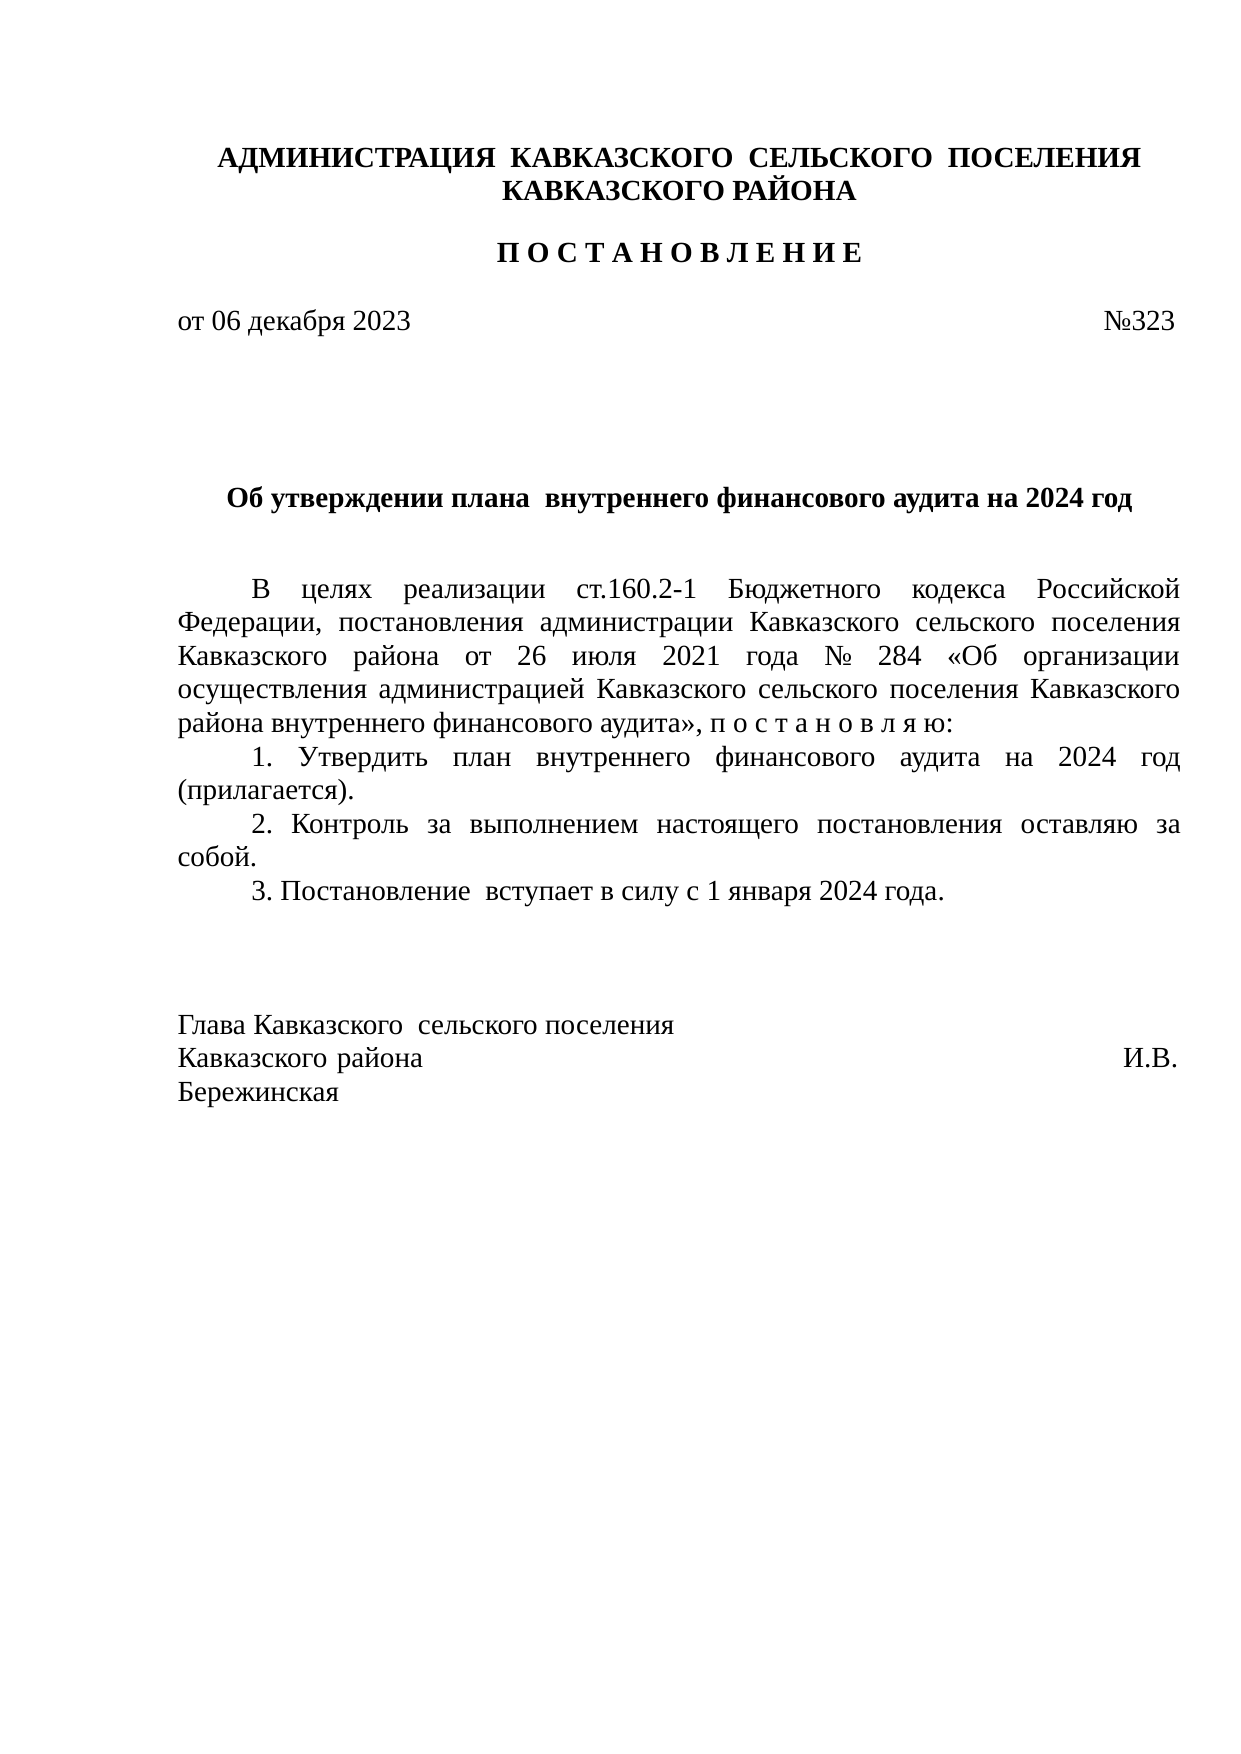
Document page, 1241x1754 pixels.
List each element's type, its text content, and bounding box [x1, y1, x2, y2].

text 2. Контроль за выполнением настоящего постановления оставляю за собой. [177, 806, 1181, 873]
text 1. Утвердить план внутреннего финансового аудита на 2024 год (прилагается). [177, 739, 1181, 806]
text Кавказского района И.В. Бережинская [177, 1041, 1181, 1108]
text Об утверждении плана внутреннего финансового аудита на 2024 год [177, 480, 1181, 513]
text 3. Постановление вступает в силу с 1 января 2024 года. [177, 873, 1181, 906]
text КАВКАЗСКОГО РАЙОНА [177, 173, 1181, 207]
text В целях реализации ст.160.2-1 Бюджетного кодекса Российской Федерации, постановления администрации Кавказского сельского поселения Кавказского района от 26 июля 2021 года № 284 «Об организации осуществления администрацией Кавказского сельского поселения Кавказского района внутреннего финансового аудита», п о с т а н о в л я ю: [177, 571, 1181, 739]
text П О С Т А Н О В Л Е Н И Е [177, 236, 1181, 269]
text от 06 декабря 2023 №323 [177, 303, 1181, 336]
text Глава Кавказского сельского поселения [177, 1007, 1181, 1041]
text АДМИНИСТРАЦИЯ КАВКАЗСКОГО СЕЛЬСКОГО ПОСЕЛЕНИЯ [177, 140, 1181, 173]
